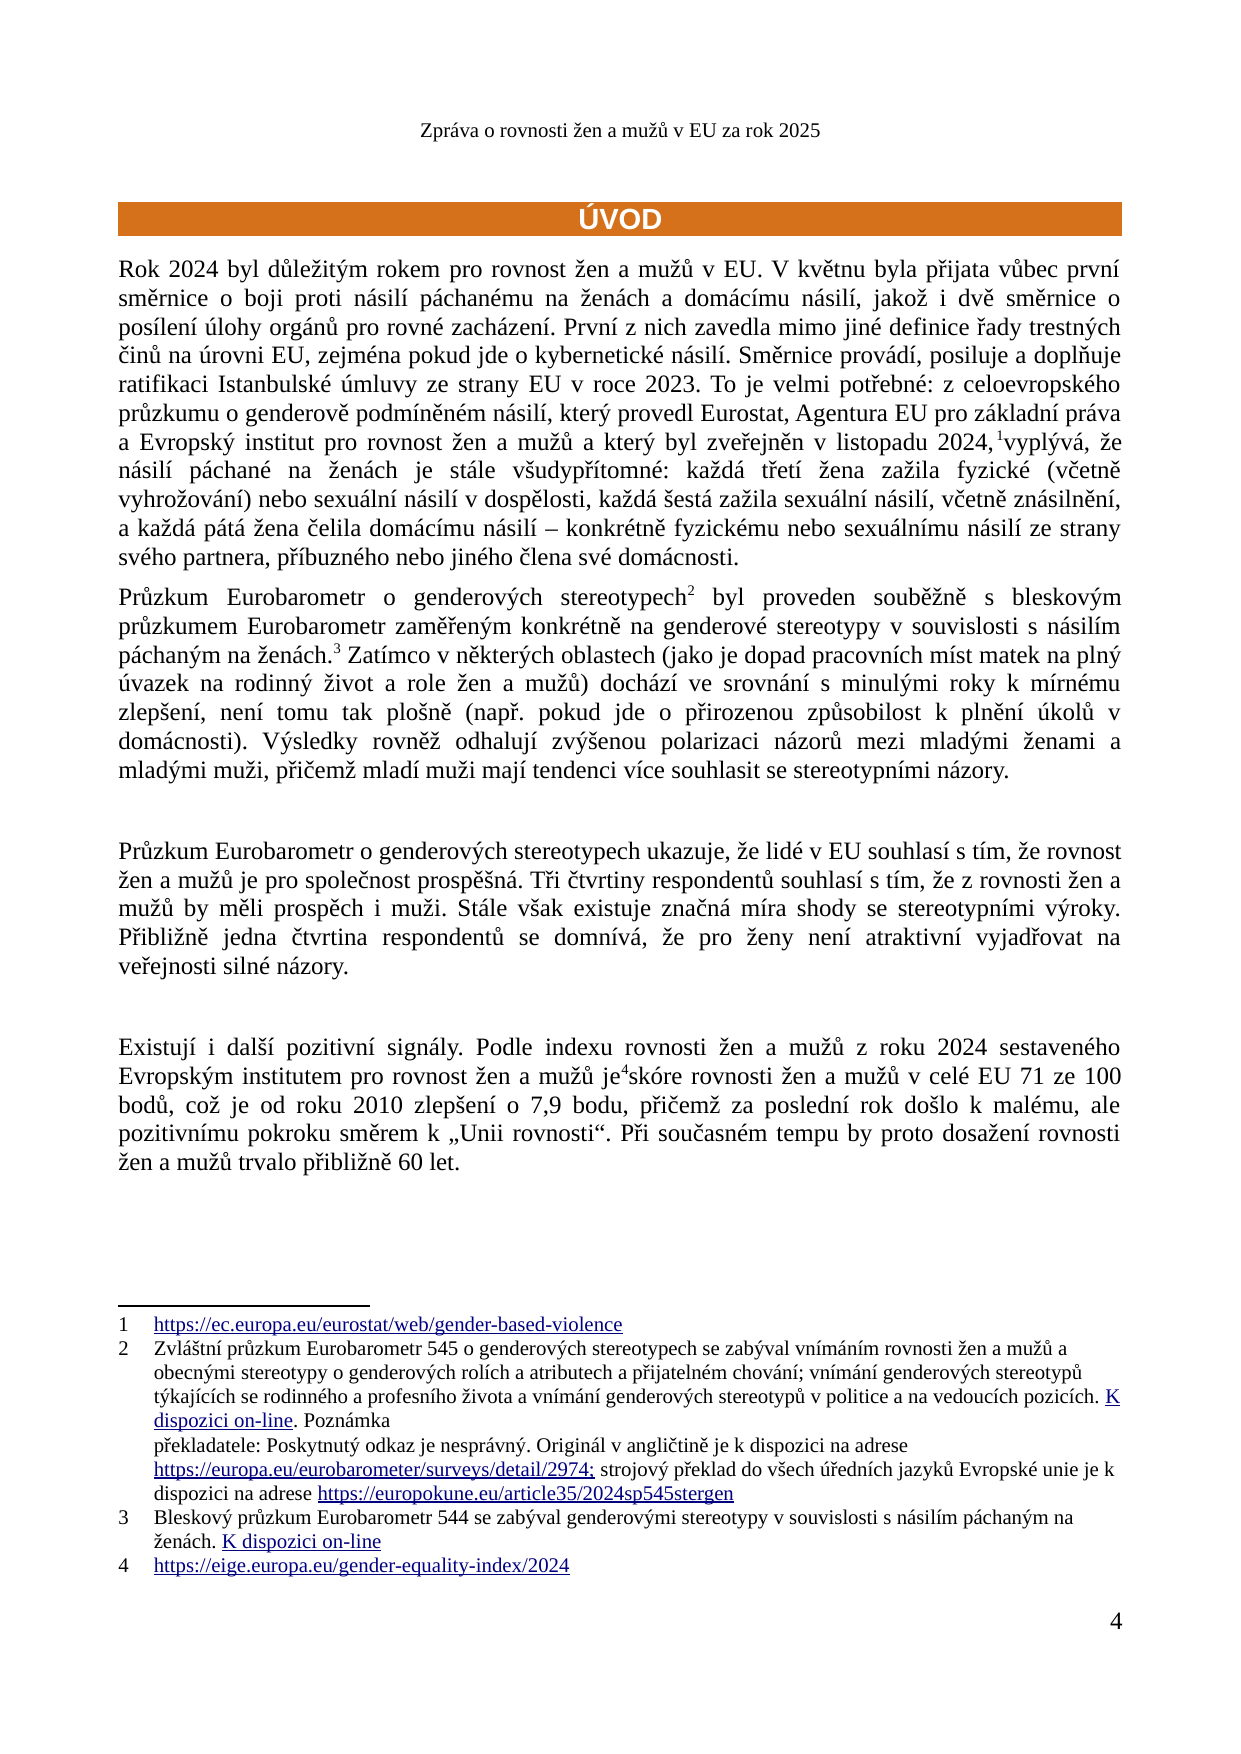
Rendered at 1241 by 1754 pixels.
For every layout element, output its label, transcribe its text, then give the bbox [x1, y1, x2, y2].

text Bleskový průzkum Eurobarometr 544 se zabýval genderovými stereotypy v souvislosti s násilím páchaným na ženách. K dispozici on-line [118, 1505, 1122, 1553]
text Průzkum Eurobarometr o genderových stereotypech ukazuje, že lidé v EU souhlasí s tím, že rovnost žen a mužů je pro společnost prospěšná. Tři čtvrtiny respondentů souhlasí s tím, že z rovnosti žen a mužů by měli prospěch i muži. Stále však existuje značná míra shody se stereotypními výroky. Přibližně jedna čtvrtina respondentů se domnívá, že pro ženy není atraktivní vyjadřovat na veřejnosti silné názory. [118, 836, 1122, 980]
subtitle ÚVOD [118, 202, 1122, 236]
text Průzkum Eurobarometr o genderových stereotypech byl proveden souběžně s bleskovým průzkumem Eurobarometr zaměřeným konkrétně na genderové stereotypy v souvislosti s násilím páchaným na ženách. Zatímco v některých oblastech (jako je dopad pracovních míst matek na plný úvazek na rodinný život a role žen a mužů) dochází ve srovnání s minulými roky k mírnému zlepšení, není tomu tak plošně (např. pokud jde o přirozenou způsobilost k plnění úkolů v domácnosti). Výsledky rovněž odhalují zvýšenou polarizaci názorů mezi mladými ženami a mladými muži, přičemž mladí muži mají tendenci více souhlasit se stereotypními názory. [118, 582, 1122, 783]
text https://eige.europa.eu/gender-equality-index/2024 [118, 1553, 1122, 1577]
text Zvláštní průzkum Eurobarometr 545 o genderových stereotypech se zabýval vnímáním rovnosti žen a mužů a obecnými stereotypy o genderových rolích a atributech a přijatelném chování; vnímání genderových stereotypů týkajících se rodinného a profesního života a vnímání genderových stereotypů v politice a na vedoucích pozicích. K dispozici on-line. Poznámka překladatele: Poskytnutý odkaz je nesprávný. Originál v angličtině je k dispozici na adrese https://europa.eu/eurobarometer/surveys/detail/2974; strojový překlad do všech úředních jazyků Evropské unie je k dispozici na adrese https://europokune.eu/article35/2024sp545stergen [118, 1336, 1122, 1505]
text Rok 2024 byl důležitým rokem pro rovnost žen a mužů v EU. V květnu byla přijata vůbec první směrnice o boji proti násilí páchanému na ženách a domácímu násilí, jakož i dvě směrnice o posílení úlohy orgánů pro rovné zacházení. První z nich zavedla mimo jiné definice řady trestných činů na úrovni EU, zejména pokud jde o kybernetické násilí. Směrnice provádí, posiluje a doplňuje ratifikaci Istanbulské úmluvy ze strany EU v roce 2023. To je velmi potřebné: z celoevropského průzkumu o genderově podmíněném násilí, který provedl Eurostat, Agentura EU pro základní práva a Evropský institut pro rovnost žen a mužů a který byl zveřejněn v listopadu 2024,vyplývá, že násilí páchané na ženách je stále všudypřítomné: každá třetí žena zažila fyzické (včetně vyhrožování) nebo sexuální násilí v dospělosti, každá šestá zažila sexuální násilí, včetně znásilnění, a každá pátá žena čelila domácímu násilí – konkrétně fyzickému nebo sexuálnímu násilí ze strany svého partnera, příbuzného nebo jiného člena své domácnosti. [118, 254, 1122, 570]
text Existují i další pozitivní signály. Podle indexu rovnosti žen a mužů z roku 2024 sestaveného Evropským institutem pro rovnost žen a mužů jeskóre rovnosti žen a mužů v celé EU 71 ze 100 bodů, což je od roku 2010 zlepšení o 7,9 bodu, přičemž za poslední rok došlo k malému, ale pozitivnímu pokroku směrem k „Unii rovnosti“. Při současném tempu by proto dosažení rovnosti žen a mužů trvalo přibližně 60 let. [118, 1032, 1122, 1176]
text https://ec.europa.eu/eurostat/web/gender-based-violence [118, 1312, 1122, 1336]
